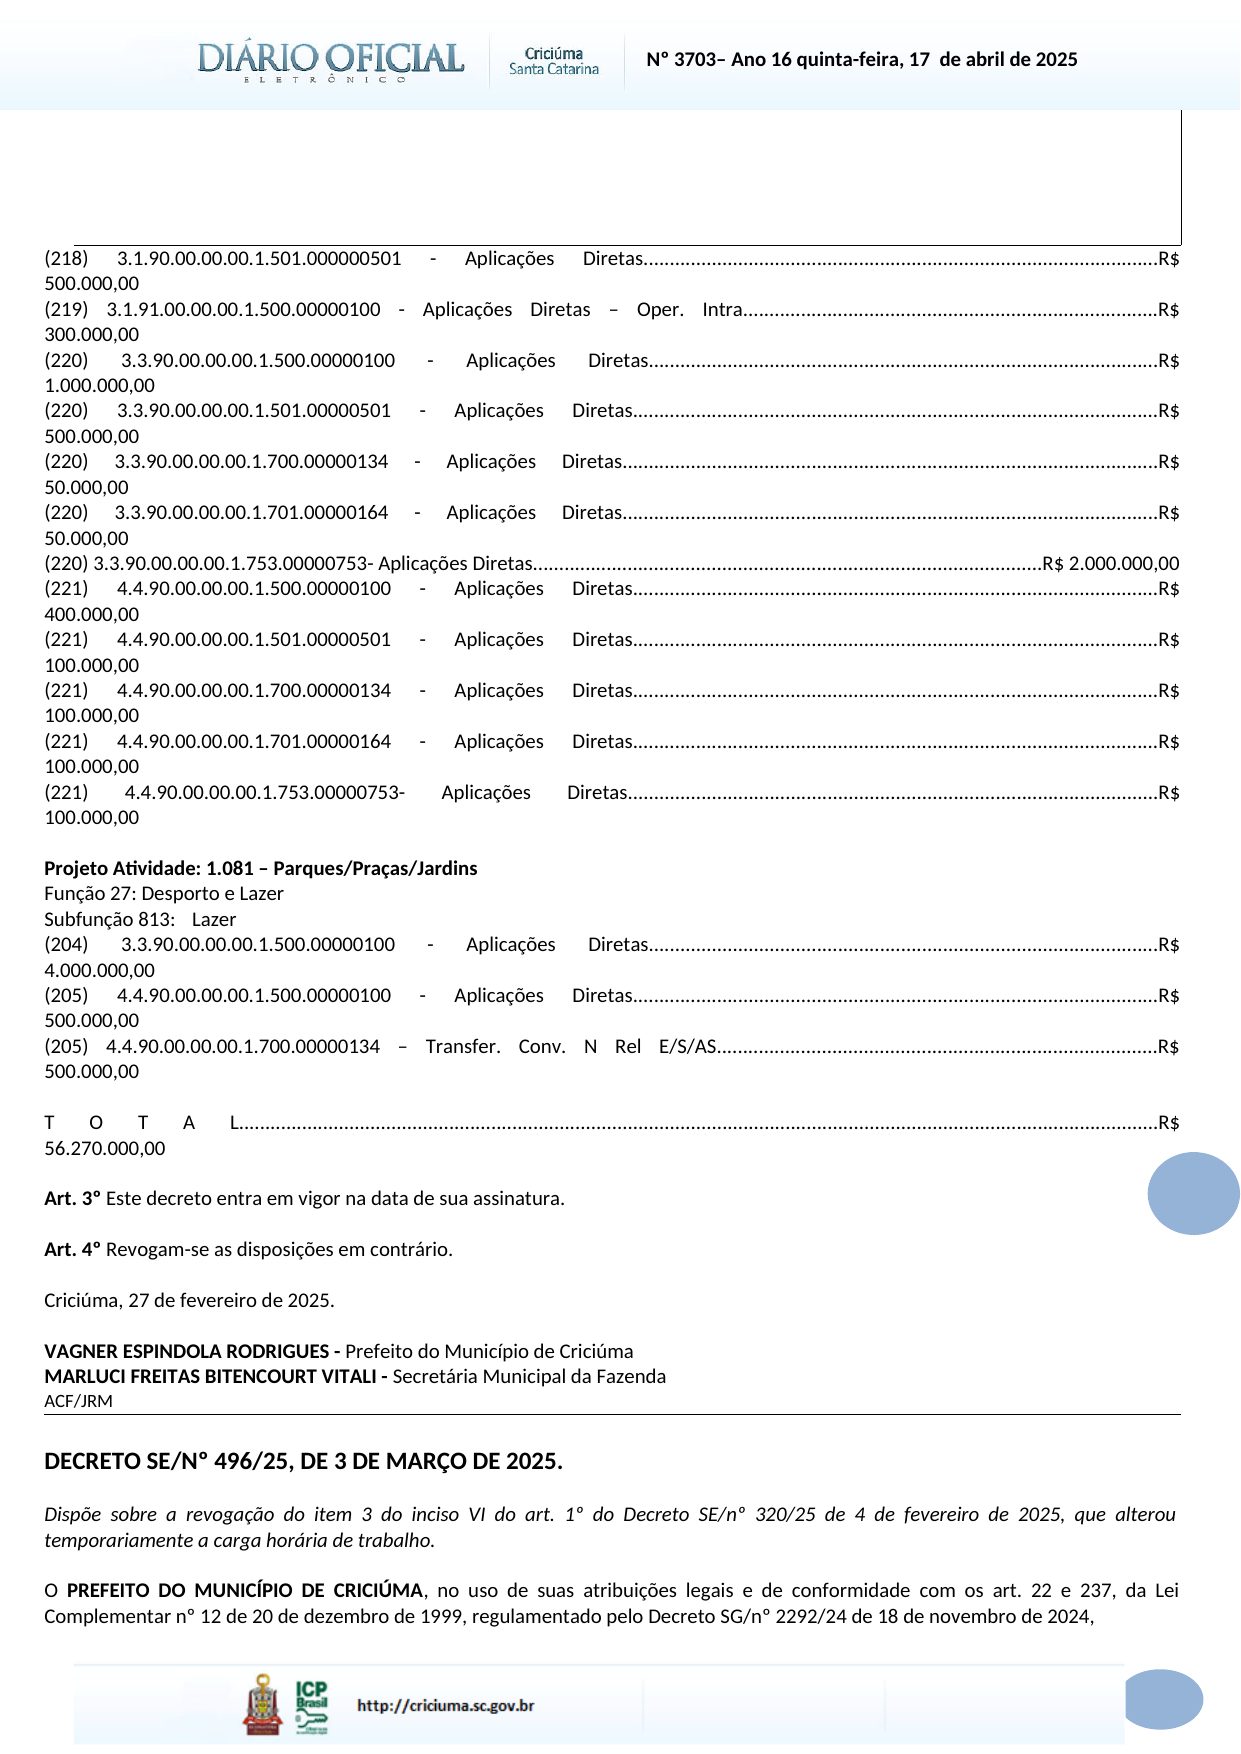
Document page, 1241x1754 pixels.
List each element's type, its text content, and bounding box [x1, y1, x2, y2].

text (221) 4.4.90.00.00.00.1.753.00000753- Aplicações Diretas.....................................................................................................R$ 100.000,00 [44, 779, 1181, 830]
text (205) 4.4.90.00.00.00.1.500.00000100 - Aplicações Diretas....................................................................................................R$ 500.000,00 [44, 982, 1181, 1033]
text VAGNER ESPINDOLA RODRIGUES - Prefeito do Município de Criciúma [44, 1338, 1181, 1363]
text Art. 3º Este decreto entra em vigor na data de sua assinatura. [44, 1186, 1151, 1211]
text (221) 4.4.90.00.00.00.1.500.00000100 - Aplicações Diretas....................................................................................................R$ 400.000,00 [44, 576, 1181, 626]
text Criciúma, 27 de fevereiro de 2025. [44, 1287, 1181, 1313]
text (220) 3.3.90.00.00.00.1.500.00000100 - Aplicações Diretas.................................................................................................R$ 1.000.000,00 [44, 347, 1181, 398]
text Art. 4º Revogam-se as disposições em contrário. [44, 1236, 1181, 1262]
text (218) 3.1.90.00.00.00.1.501.000000501 - Aplicações Diretas..................................................................................................R$ 500.000,00 [44, 245, 1181, 296]
text (220) 3.3.90.00.00.00.1.701.00000164 - Aplicações Diretas......................................................................................................R$ 50.000,00 [44, 499, 1181, 550]
text DECRETO SE/Nº 496/25, DE 3 DE MARÇO DE 2025. [44, 1446, 1181, 1476]
text ACF/JRM [44, 1389, 1181, 1414]
text (221) 4.4.90.00.00.00.1.501.00000501 - Aplicações Diretas....................................................................................................R$ 100.000,00 [44, 626, 1181, 677]
text (220) 3.3.90.00.00.00.1.753.00000753- Aplicações Diretas.................................................................................................R$ 2.000.000,00 [44, 550, 1181, 576]
text Projeto Atividade: 1.081 – Parques/Praças/Jardins [44, 855, 1181, 881]
text (204) 3.3.90.00.00.00.1.500.00000100 - Aplicações Diretas.................................................................................................R$ 4.000.000,00 [44, 931, 1181, 982]
text Dispõe sobre a revogação do item 3 do inciso VI do art. 1º do Decreto SE/nº 320/25 de 4 de fevereiro de 2025, que alterou temporariamente a carga horária de trabalho. [44, 1501, 1181, 1552]
text O PREFEITO DO MUNICÍPIO DE CRICIÚMA, no uso de suas atribuições legais e de conformidade com os art. 22 e 237, da Lei Complementar nº 12 de 20 de dezembro de 1999, regulamentado pelo Decreto SG/nº 2292/24 de 18 de novembro de 2024, [44, 1578, 1181, 1628]
text (221) 4.4.90.00.00.00.1.701.00000164 - Aplicações Diretas....................................................................................................R$ 100.000,00 [44, 728, 1181, 779]
text (205) 4.4.90.00.00.00.1.700.00000134 – Transfer. Conv. N Rel E/S/AS....................................................................................R$ 500.000,00 [44, 1033, 1181, 1084]
text (221) 4.4.90.00.00.00.1.700.00000134 - Aplicações Diretas....................................................................................................R$ 100.000,00 [44, 677, 1181, 728]
text (220) 3.3.90.00.00.00.1.700.00000134 - Aplicações Diretas......................................................................................................R$ 50.000,00 [44, 448, 1181, 499]
text MARLUCI FREITAS BITENCOURT VITALI - Secretária Municipal da Fazenda [44, 1363, 1181, 1389]
text (220) 3.3.90.00.00.00.1.501.00000501 - Aplicações Diretas....................................................................................................R$ 500.000,00 [44, 398, 1181, 448]
text (219) 3.1.91.00.00.00.1.500.00000100 - Aplicações Diretas – Oper. Intra...............................................................................R$ 300.000,00 [44, 296, 1181, 347]
text Subfunção 813: Lazer [44, 906, 1181, 931]
text T O T A L...............................................................................................................................................................................R$ 56.270.000,00 [44, 1109, 1181, 1160]
text Função 27: Desporto e Lazer [44, 881, 1181, 906]
